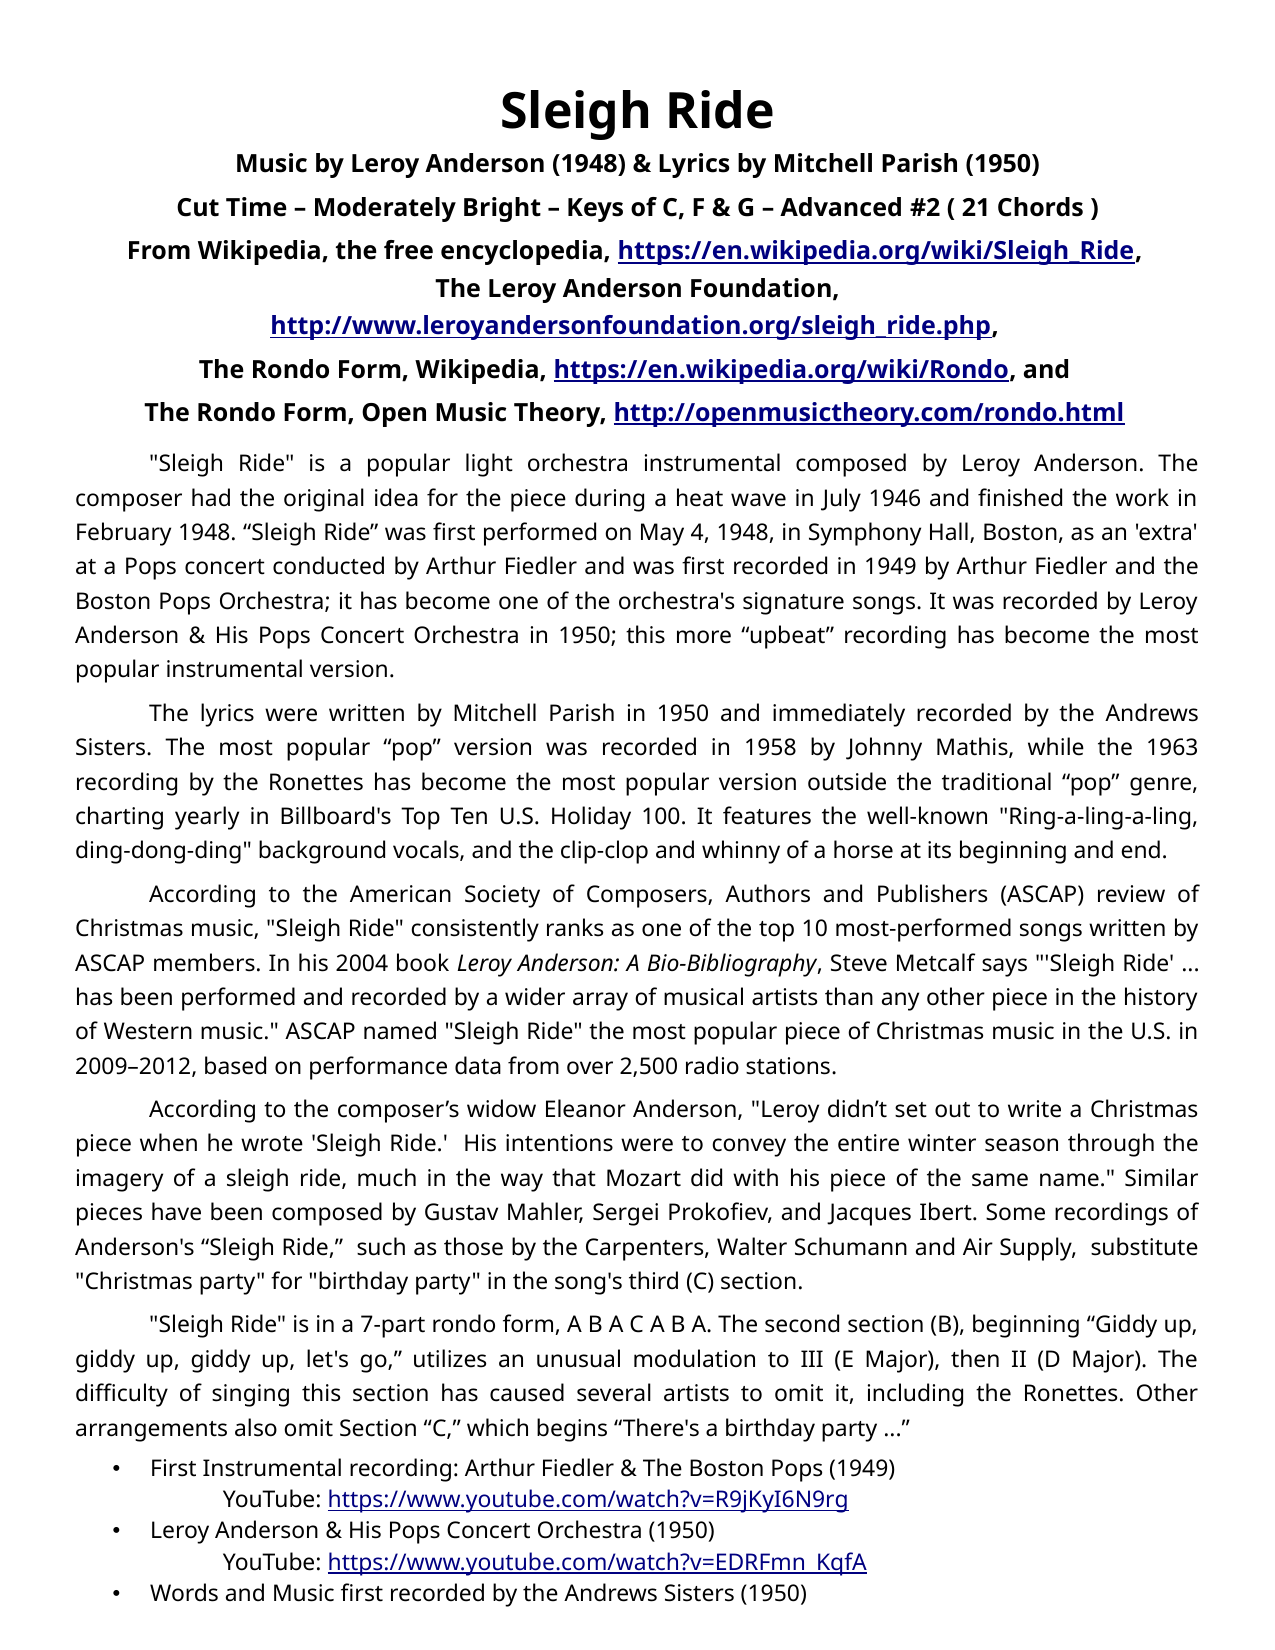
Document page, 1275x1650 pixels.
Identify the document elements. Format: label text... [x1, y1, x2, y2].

text Cut Time – Moderately Bright – Keys of C, F & G – Advanced #2 ( 21 Chords ) [75, 189, 1200, 224]
list First Instrumental recording: Arthur Fiedler & The Boston Pops (1949) [112, 1452, 1200, 1483]
text YouTube: https://www.youtube.com/watch?v=R9jKyI6N9rg [223, 1483, 1200, 1514]
text Sleigh Ride [75, 75, 1200, 143]
list Leroy Anderson & His Pops Concert Orchestra (1950) [112, 1514, 1200, 1546]
text "Sleigh Ride" is a popular light orchestra instrumental composed by Leroy Anderson. The composer had the original idea for the piece during a heat wave in July 1946 and finished the work in February 1948. “Sleigh Ride” was first performed on May 4, 1948, in Symphony Hall, Boston, as an 'extra' at a Pops concert conducted by Arthur Fiedler and was first recorded in 1949 by Arthur Fiedler and the Boston Pops Orchestra; it has become one of the orchestra's signature songs. It was recorded by Leroy Anderson & His Pops Concert Orchestra in 1950; this more “upbeat” recording has become the most popular instrumental version. [75, 447, 1200, 684]
text The Rondo Form, Wikipedia, https://en.wikipedia.org/wiki/Rondo, and [75, 351, 1200, 385]
text According to the American Society of Composers, Authors and Publishers (ASCAP) review of Christmas music, "Sleigh Ride" consistently ranks as one of the top 10 most-performed songs written by ASCAP members. In his 2004 book Leroy Anderson: A Bio-Bibliography, Steve Metcalf says "'Sleigh Ride' ... has been performed and recorded by a wider array of musical artists than any other piece in the history of Western music." ASCAP named "Sleigh Ride" the most popular piece of Christmas music in the U.S. in 2009–2012, based on performance data from over 2,500 radio stations. [75, 878, 1200, 1081]
list Words and Music first recorded by the Andrews Sisters (1950) [112, 1577, 1200, 1608]
text "Sleigh Ride" is in a 7-part rondo form, A B A C A B A. The second section (B), beginning “Giddy up, giddy up, giddy up, let's go,” utilizes an unusual modulation to III (E Major), then II (D Major). The difficulty of singing this section has caused several artists to omit it, including the Ronettes. Other arrangements also omit Section “C,” which begins “There's a birthday party ...” [75, 1308, 1200, 1443]
text YouTube: https://www.youtube.com/watch?v=EDRFmn_KqfA [223, 1546, 1200, 1577]
text From Wikipedia, the free encyclopedia, https://en.wikipedia.org/wiki/Sleigh_Ride, The Leroy Anderson Foundation, http://www.leroyandersonfoundation.org/sleigh_ride.php, [75, 233, 1200, 342]
text The lyrics were written by Mitchell Parish in 1950 and immediately recorded by the Andrews Sisters. The most popular “pop” version was recorded in 1958 by Johnny Mathis, while the 1963 recording by the Ronettes has become the most popular version outside the traditional “pop” genre, charting yearly in Billboard's Top Ten U.S. Holiday 100. It features the well-known "Ring-a-ling-a-ling, ding-dong-ding" background vocals, and the clip-clop and whinny of a horse at its beginning and end. [75, 697, 1200, 866]
text Music by Leroy Anderson (1948) & Lyrics by Mitchell Parish (1950) [75, 146, 1200, 180]
text According to the composer’s widow Eleanor Anderson, "Leroy didn’t set out to write a Christmas piece when he wrote 'Sleigh Ride.' His intentions were to convey the entire winter season through the imagery of a sleigh ride, much in the way that Mozart did with his piece of the same name." Similar pieces have been composed by Gustav Mahler, Sergei Prokofiev, and Jacques Ibert. Some recordings of Anderson's “Sleigh Ride,” such as those by the Carpenters, Walter Schumann and Air Supply, substitute "Christmas party" for "birthday party" in the song's third (C) section. [75, 1093, 1200, 1296]
text The Rondo Form, Open Music Theory, http://openmusictheory.com/rondo.html [75, 395, 1200, 429]
